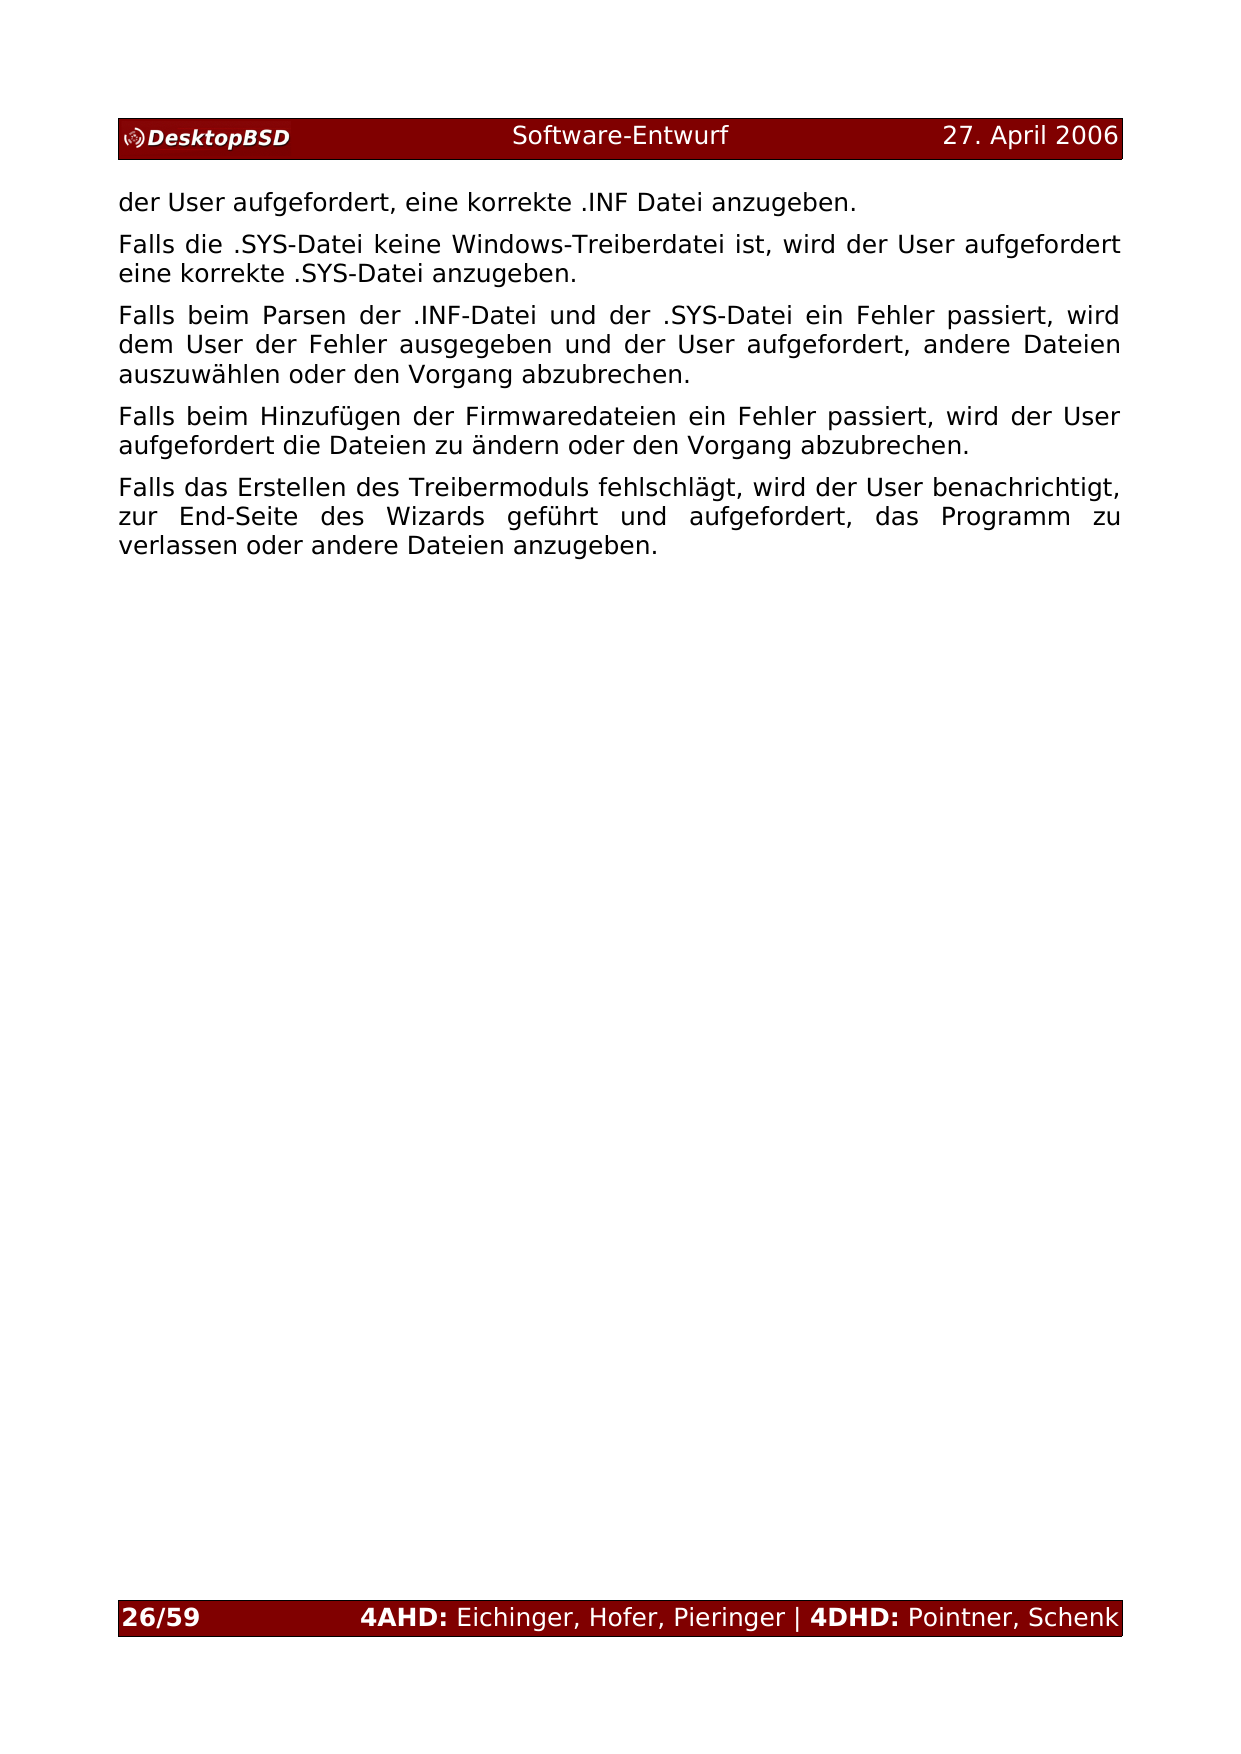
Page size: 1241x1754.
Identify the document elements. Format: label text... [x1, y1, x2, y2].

text Falls die .SYS-Datei keine Windows-Treiberdatei ist, wird der User aufgefordert eine korrekte .SYS-Datei anzugeben. [118, 230, 1122, 289]
text Falls beim Parsen der .INF-Datei und der .SYS-Datei ein Fehler passiert, wird dem User der Fehler ausgegeben und der User aufgefordert, andere Dateien auszuwählen oder den Vorgang abzubrechen. [118, 301, 1122, 389]
text der User aufgefordert, eine korrekte .INF Datei anzugeben. [118, 188, 1122, 218]
text Falls das Erstellen des Treibermoduls fehlschlägt, wird der User benachrichtigt, zur End-Seite des Wizards geführt und aufgefordert, das Programm zu verlassen oder andere Dateien anzugeben. [118, 473, 1122, 561]
picture [121, 121, 292, 156]
text Falls beim Hinzufügen der Firmwaredateien ein Fehler passiert, wird der User aufgefordert die Dateien zu ändern oder den Vorgang abzubrechen. [118, 402, 1122, 460]
